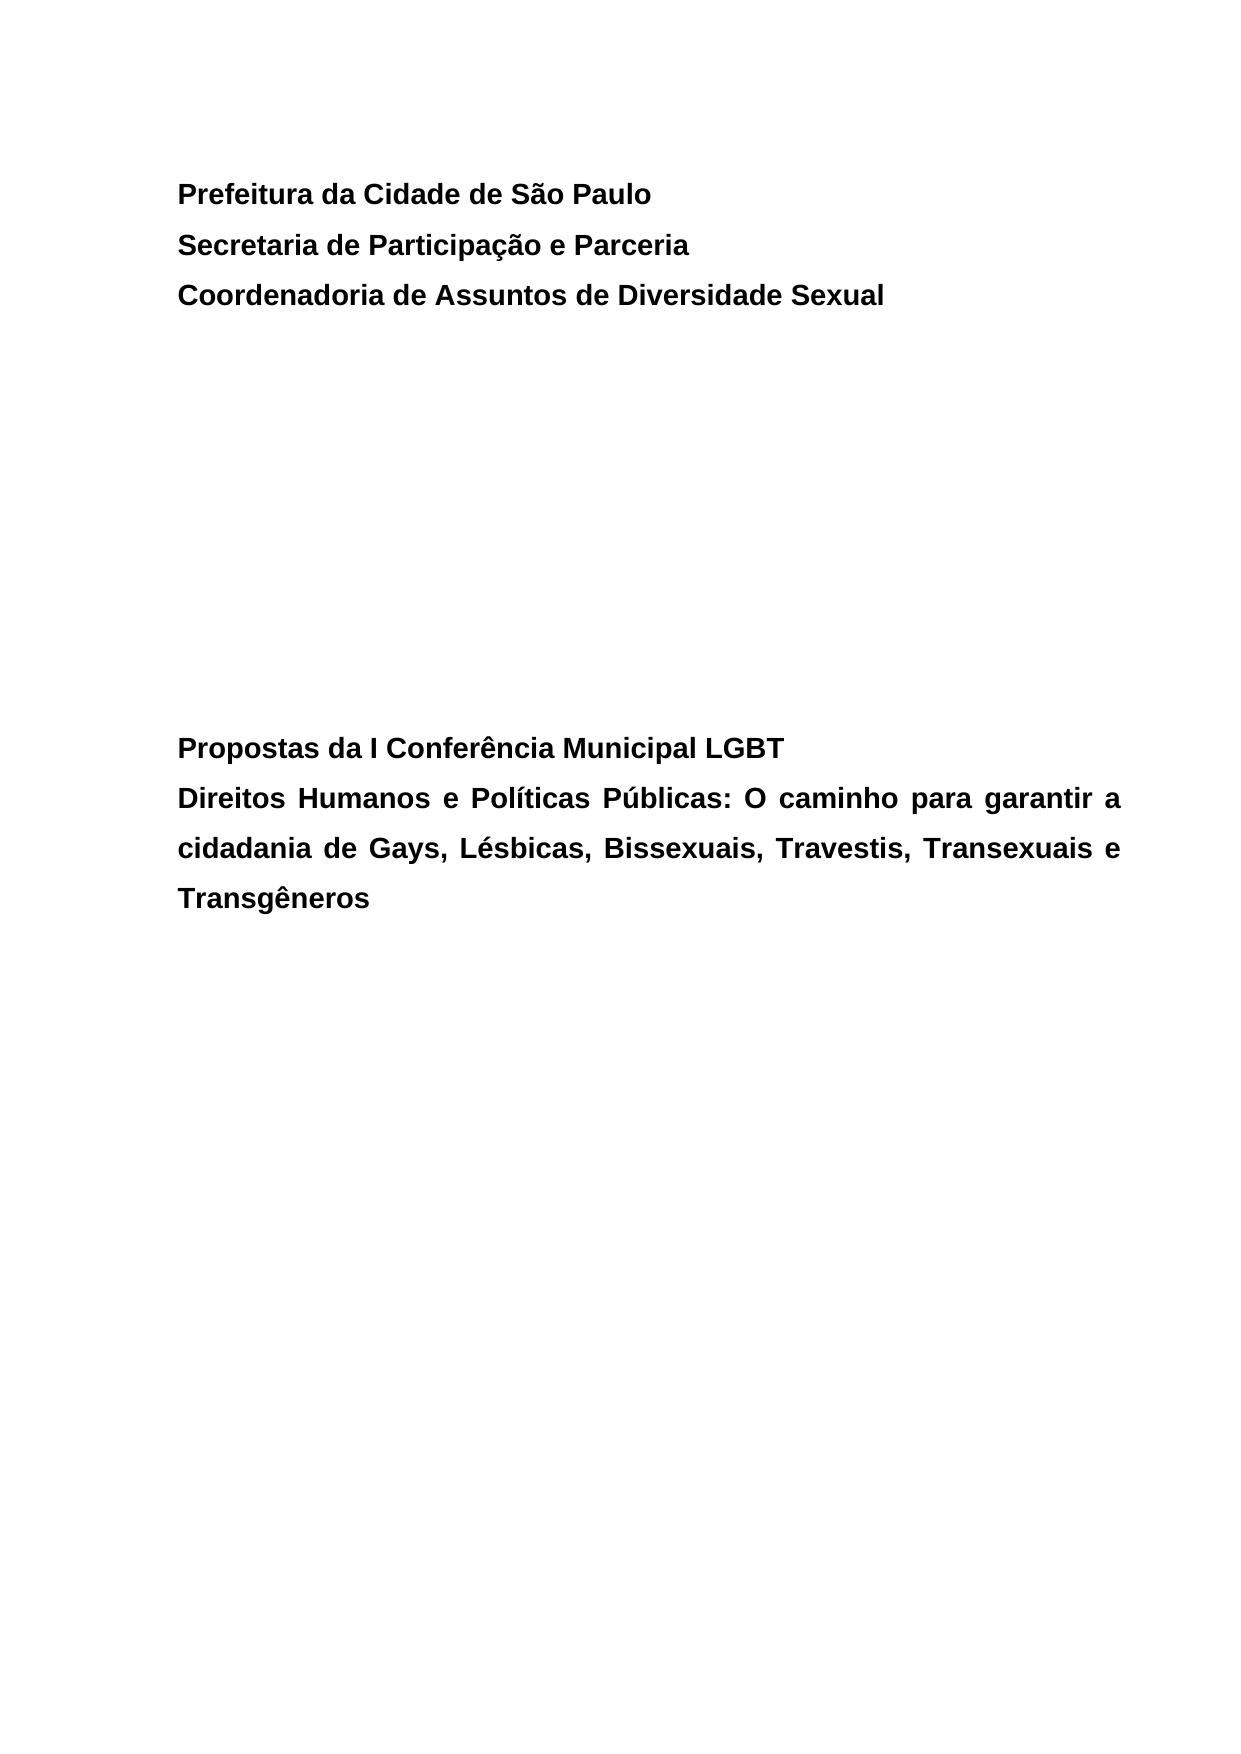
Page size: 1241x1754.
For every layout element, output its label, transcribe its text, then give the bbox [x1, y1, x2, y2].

text Direitos Humanos e Políticas Públicas: O caminho para garantir a cidadania de Gays, Lésbicas, Bissexuais, Travestis, Transexuais e Transgêneros [177, 781, 1122, 915]
text Coordenadoria de Assuntos de Diversidade Sexual [177, 278, 1122, 311]
text Prefeitura da Cidade de São Paulo [177, 177, 1122, 211]
text Propostas da I Conferência Municipal LGBT [177, 731, 1122, 764]
text Secretaria de Participação e Parceria [177, 227, 1122, 261]
